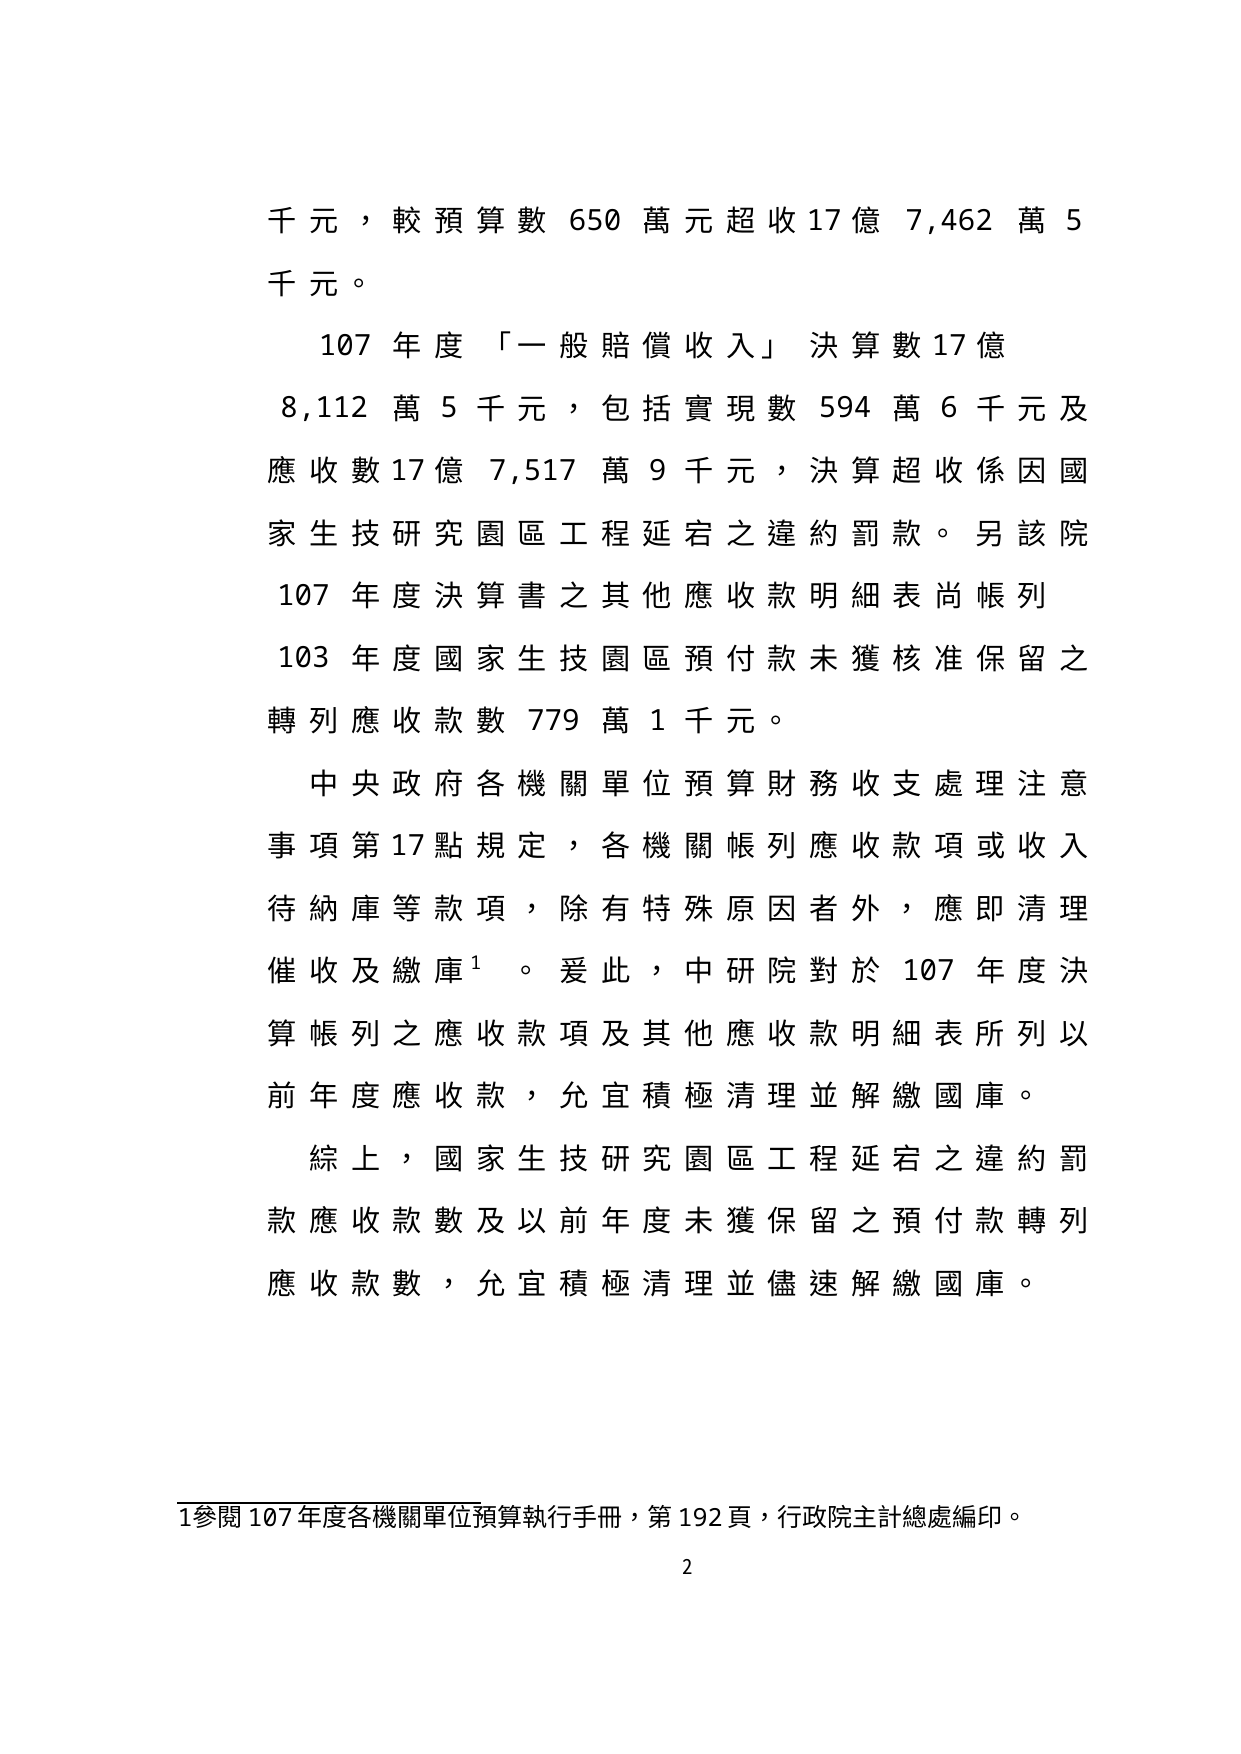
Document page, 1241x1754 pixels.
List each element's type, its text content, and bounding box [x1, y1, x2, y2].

text 綜上，國家生技研究園區工程延宕之違約罰款應收款數及以前年度未獲保留之預付款轉列應收款數，允宜積極清理並儘速解繳國庫。 [237, 1115, 1095, 1302]
text 千元，較預算數650萬元超收17億7,462萬5千元。 [237, 177, 1095, 302]
text 參閱107年度各機關單位預算執行手冊，第192頁，行政院主計總處編印。 [177, 1503, 1096, 1532]
text 中央政府各機關單位預算財務收支處理注意事項第17點規定，各機關帳列應收款項或收入待納庫等款項，除有特殊原因者外，應即清理催收及繳庫。爰此，中研院對於107年度決算帳列之應收款項及其他應收款明細表所列以前年度應收款，允宜積極清理並解繳國庫。 [237, 740, 1095, 1115]
text 107年度「一般賠償收入」決算數17億8,112萬5千元，包括實現數594萬6千元及應收數17億7,517萬9千元，決算超收係因國家生技研究園區工程延宕之違約罰款。另該院107年度決算書之其他應收款明細表尚帳列103年度國家生技園區預付款未獲核准保留之轉列應收款數779萬1千元。 [237, 302, 1095, 740]
